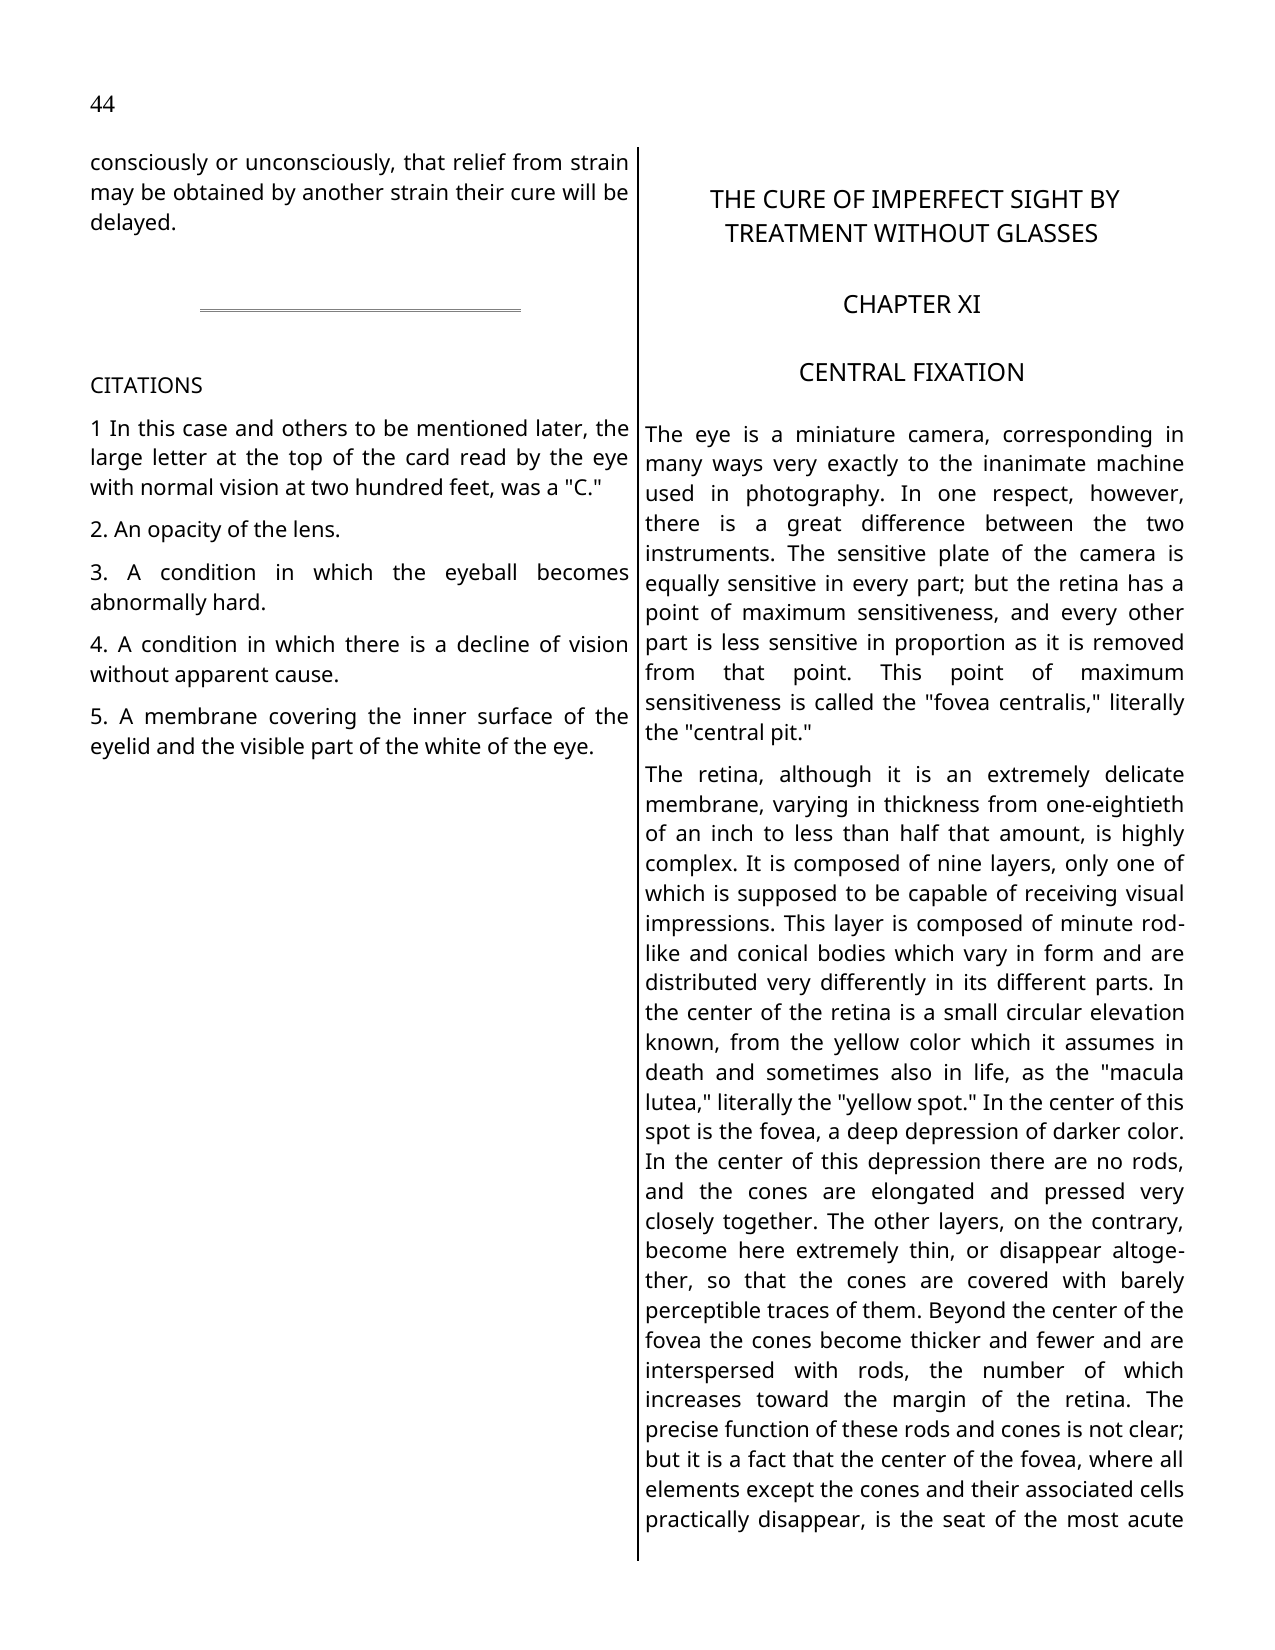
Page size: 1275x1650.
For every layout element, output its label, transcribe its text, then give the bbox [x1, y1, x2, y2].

text CITATIONS [90, 370, 630, 400]
text 2. An opacity of the lens. [90, 514, 630, 544]
text 4. A condition in which there is a decline of vision without apparent cause. [90, 629, 630, 688]
text consciously or unconsciously, that relief from strain may be obtained by another strain their cure will be delayed. [90, 147, 630, 237]
text 3. A condition in which the eyeball becomes abnormally hard. [90, 557, 630, 616]
text The eye is a miniature camera, corresponding in many ways very exactly to the inanimate machine used in photography. In one respect, however, there is a great difference between the two instruments. The sensitive plate of the camera is equally sensitive in every part; but the retina has a point of maximum sensitiveness, and every other part is less sensitive in proportion as it is removed from that point. This point of maximum sensitiveness is called the "fovea centralis," literally the "central pit." [645, 419, 1185, 746]
text THE CURE OF IMPERFECT SIGHT BY TREATMENT WITHOUT GLASSES [645, 182, 1185, 250]
text The retina, although it is an extremely delicate membrane, varying in thickness from one-eightieth of an inch to less than half that amount, is highly complex. It is composed of nine layers, only one of which is supposed to be capable of receiving visual impressions. This layer is composed of minute rod­like and conical bodies which vary in form and are distributed very differently in its different parts. In the center of the retina is a small circular eleva­tion known, from the yellow color which it assumes in death and sometimes also in life, as the "macula lutea," literally the "yellow spot." In the center of this spot is the fovea, a deep depression of darker color. In the center of this depression there are no rods, and the cones are elongated and pressed very closely together. The other layers, on the contrary, become here extremely thin, or disappear altoge­ther, so that the cones are covered with barely perceptible traces of them. Beyond the center of the fovea the cones become thicker and fewer and are interspersed with rods, the number of which increases toward the margin of the retina. The precise function of these rods and cones is not clear; but it is a fact that the center of the fovea, where all elements except the cones and their associated cells practically disappear, is the seat of the most acute [645, 759, 1185, 1533]
text 5. A membrane covering the inner surface of the eyelid and the visible part of the white of the eye. [90, 701, 630, 760]
text 1 In this case and others to be mentioned later, the large letter at the top of the card read by the eye with normal vision at two hundred feet, was a "C." [90, 412, 630, 502]
text CHAPTER XI CENTRAL FIXATION [645, 253, 1185, 389]
